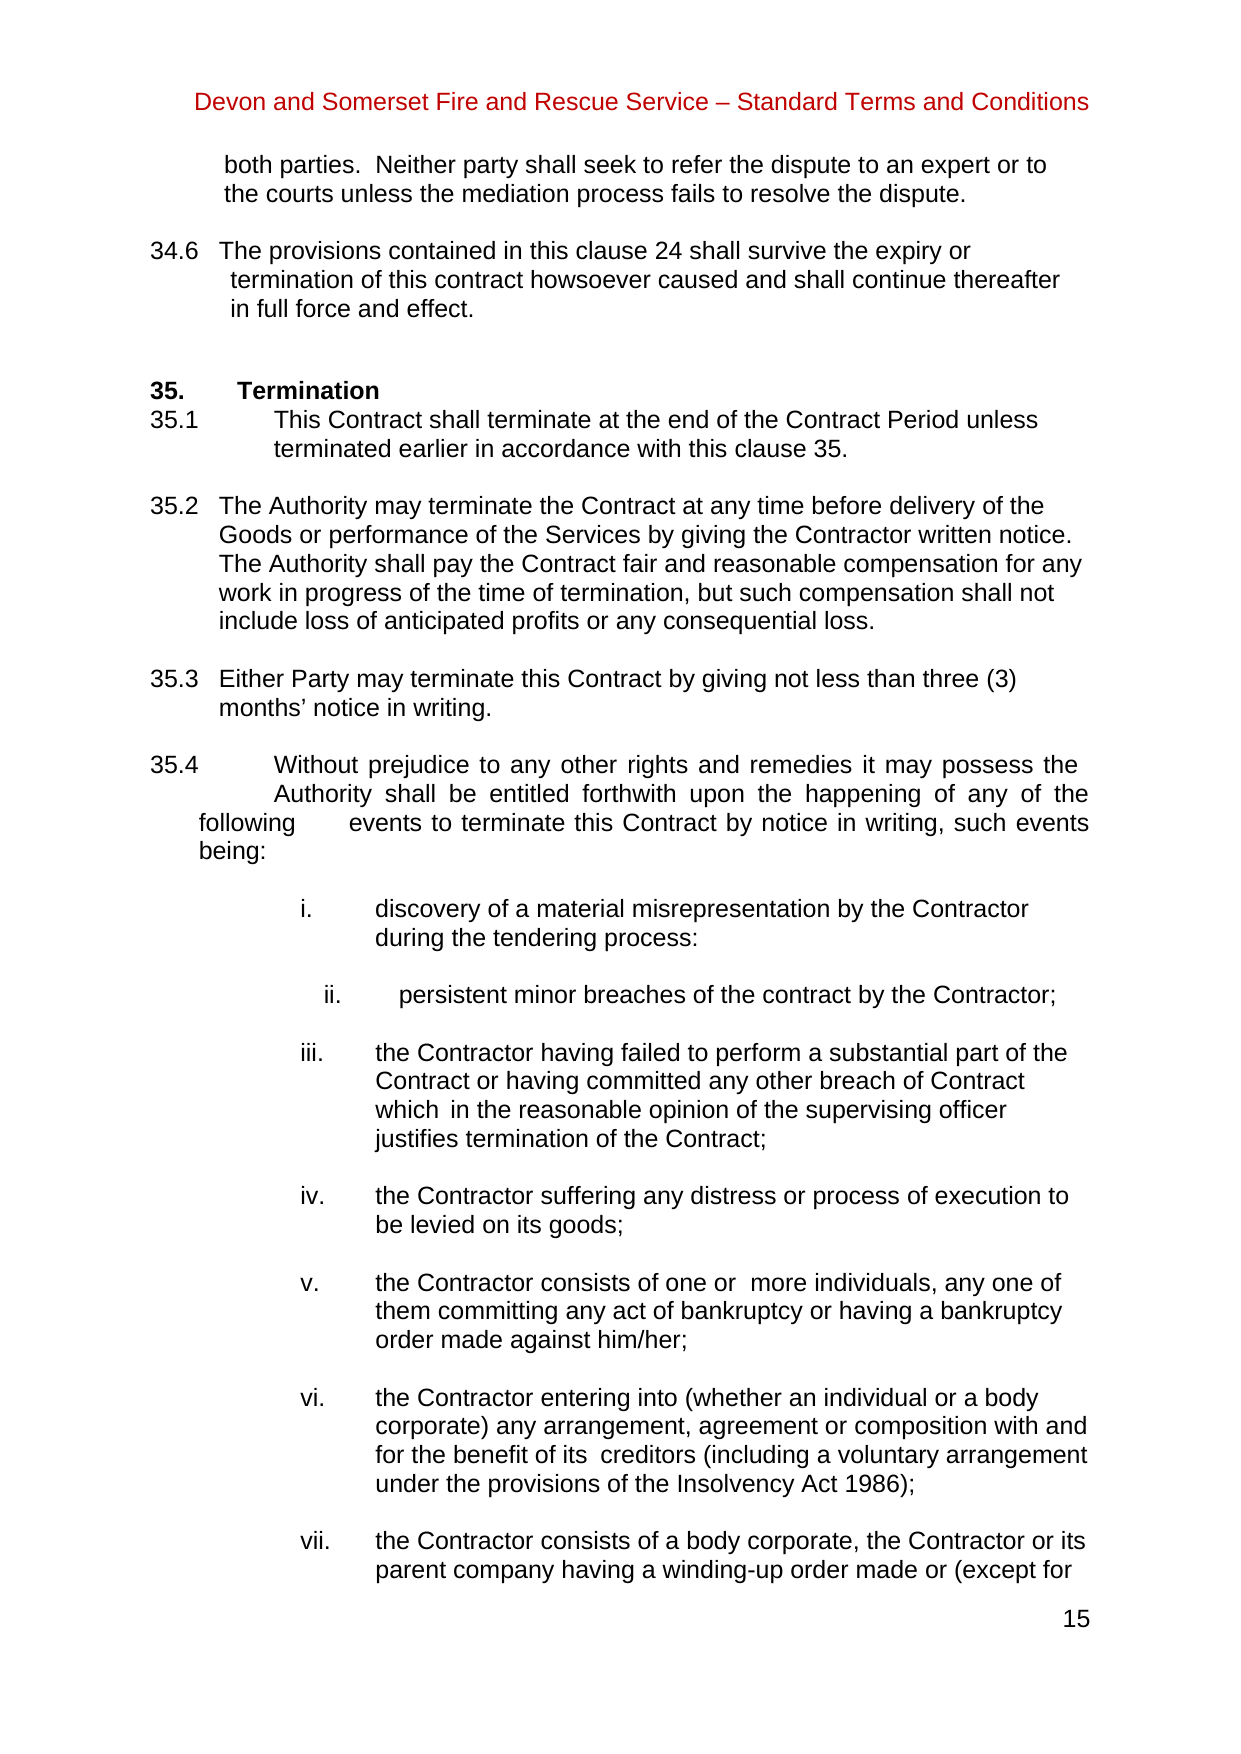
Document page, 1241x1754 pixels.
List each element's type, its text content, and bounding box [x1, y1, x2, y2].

text i. discovery of a material misrepresentation by the Contractor during the tendering process: [300, 894, 1090, 951]
list the Contractor consists of one or more individuals, any one of them committing any act of bankruptcy or having a bankruptcy order made against him/her; [300, 1267, 1090, 1354]
list Either Party may terminate this Contract by giving not less than three (3) months’ notice in writing. [150, 664, 1090, 721]
list Without prejudice to any other rights and remedies it may possess the Authority shall be entitled forthwith upon the happening of any of the following events to terminate this Contract by notice in writing, such events being: [150, 750, 1090, 865]
list This Contract shall terminate at the end of the Contract Period unless terminated earlier in accordance with this clause 35. [150, 405, 1090, 462]
text ii. persistent minor breaches of the contract by the Contractor; [248, 980, 1090, 1009]
subtitle Termination [150, 376, 1090, 405]
list both parties. Neither party shall seek to refer the dispute to an expert or to the courts unless the mediation process fails to resolve the dispute. [150, 150, 1090, 207]
list the Contractor entering into (whether an individual or a body corporate) any arrangement, agreement or composition with and for the benefit of its creditors (including a voluntary arrangement under the provisions of the Insolvency Act 1986); [300, 1382, 1090, 1497]
list The Authority may terminate the Contract at any time before delivery of the Goods or performance of the Services by giving the Contractor written notice. The Authority shall pay the Contract fair and reasonable compensation for any work in progress of the time of termination, but such compensation shall not include loss of anticipated profits or any consequential loss. [150, 491, 1090, 635]
list the Contractor suffering any distress or process of execution to be levied on its goods; [300, 1181, 1090, 1239]
text iii. the Contractor having failed to perform a substantial part of the Contract or having committed any other breach of Contract which in the reasonable opinion of the supervising officer justifies termination of the Contract; [300, 1037, 1090, 1152]
list The provisions contained in this clause 24 shall survive the expiry or termination of this contract howsoever caused and shall continue thereafter in full force and effect. [150, 236, 1090, 322]
list the Contractor consists of a body corporate, the Contractor or its parent company having a winding-up order made or (except for [300, 1526, 1090, 1584]
